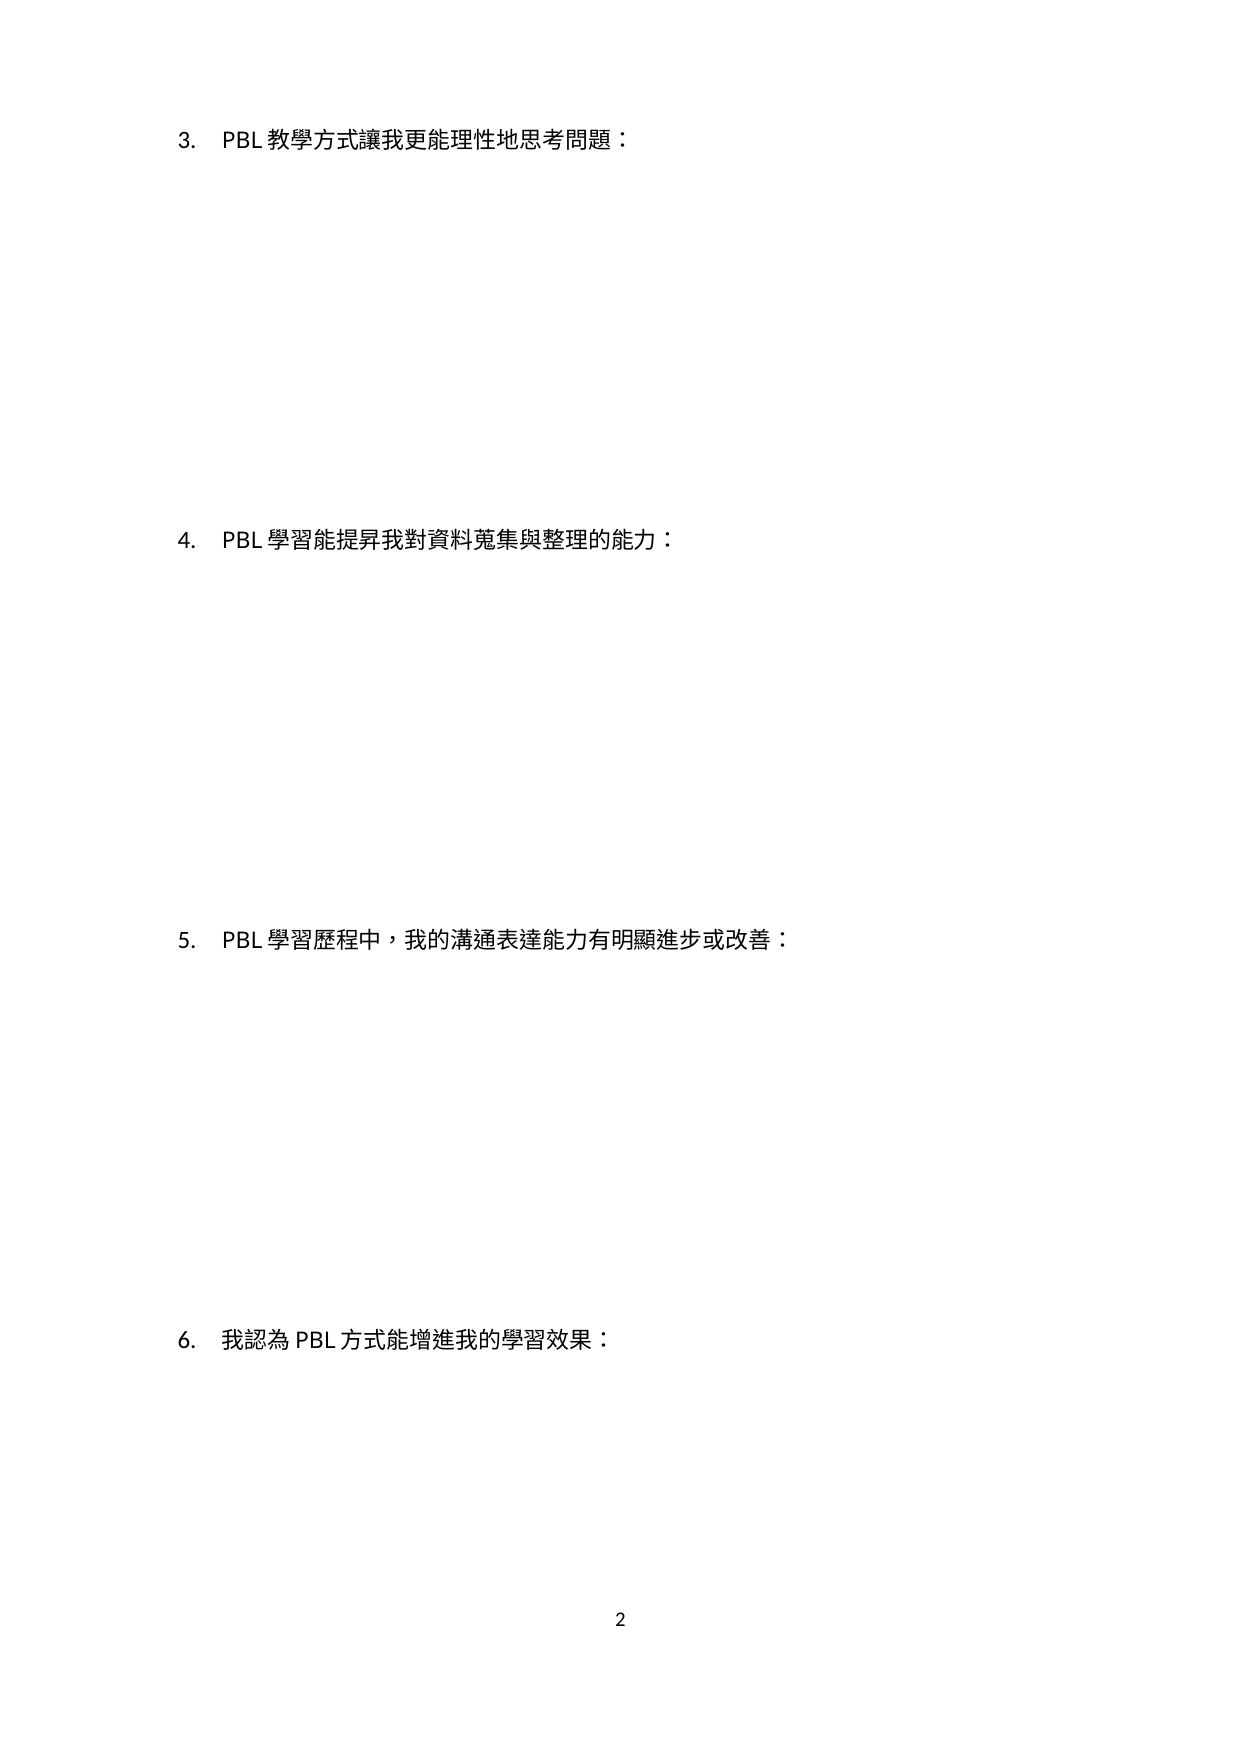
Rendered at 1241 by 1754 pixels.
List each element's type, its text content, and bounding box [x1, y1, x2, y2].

list PBL學習能提昇我對資料蒐集與整理的能力： [177, 497, 1122, 560]
list PBL學習歷程中，我的溝通表達能力有明顯進步或改善： [177, 897, 1122, 960]
list 我認為PBL方式能增進我的學習效果： [177, 1297, 1122, 1360]
list PBL教學方式讓我更能理性地思考問題： [177, 97, 1122, 160]
